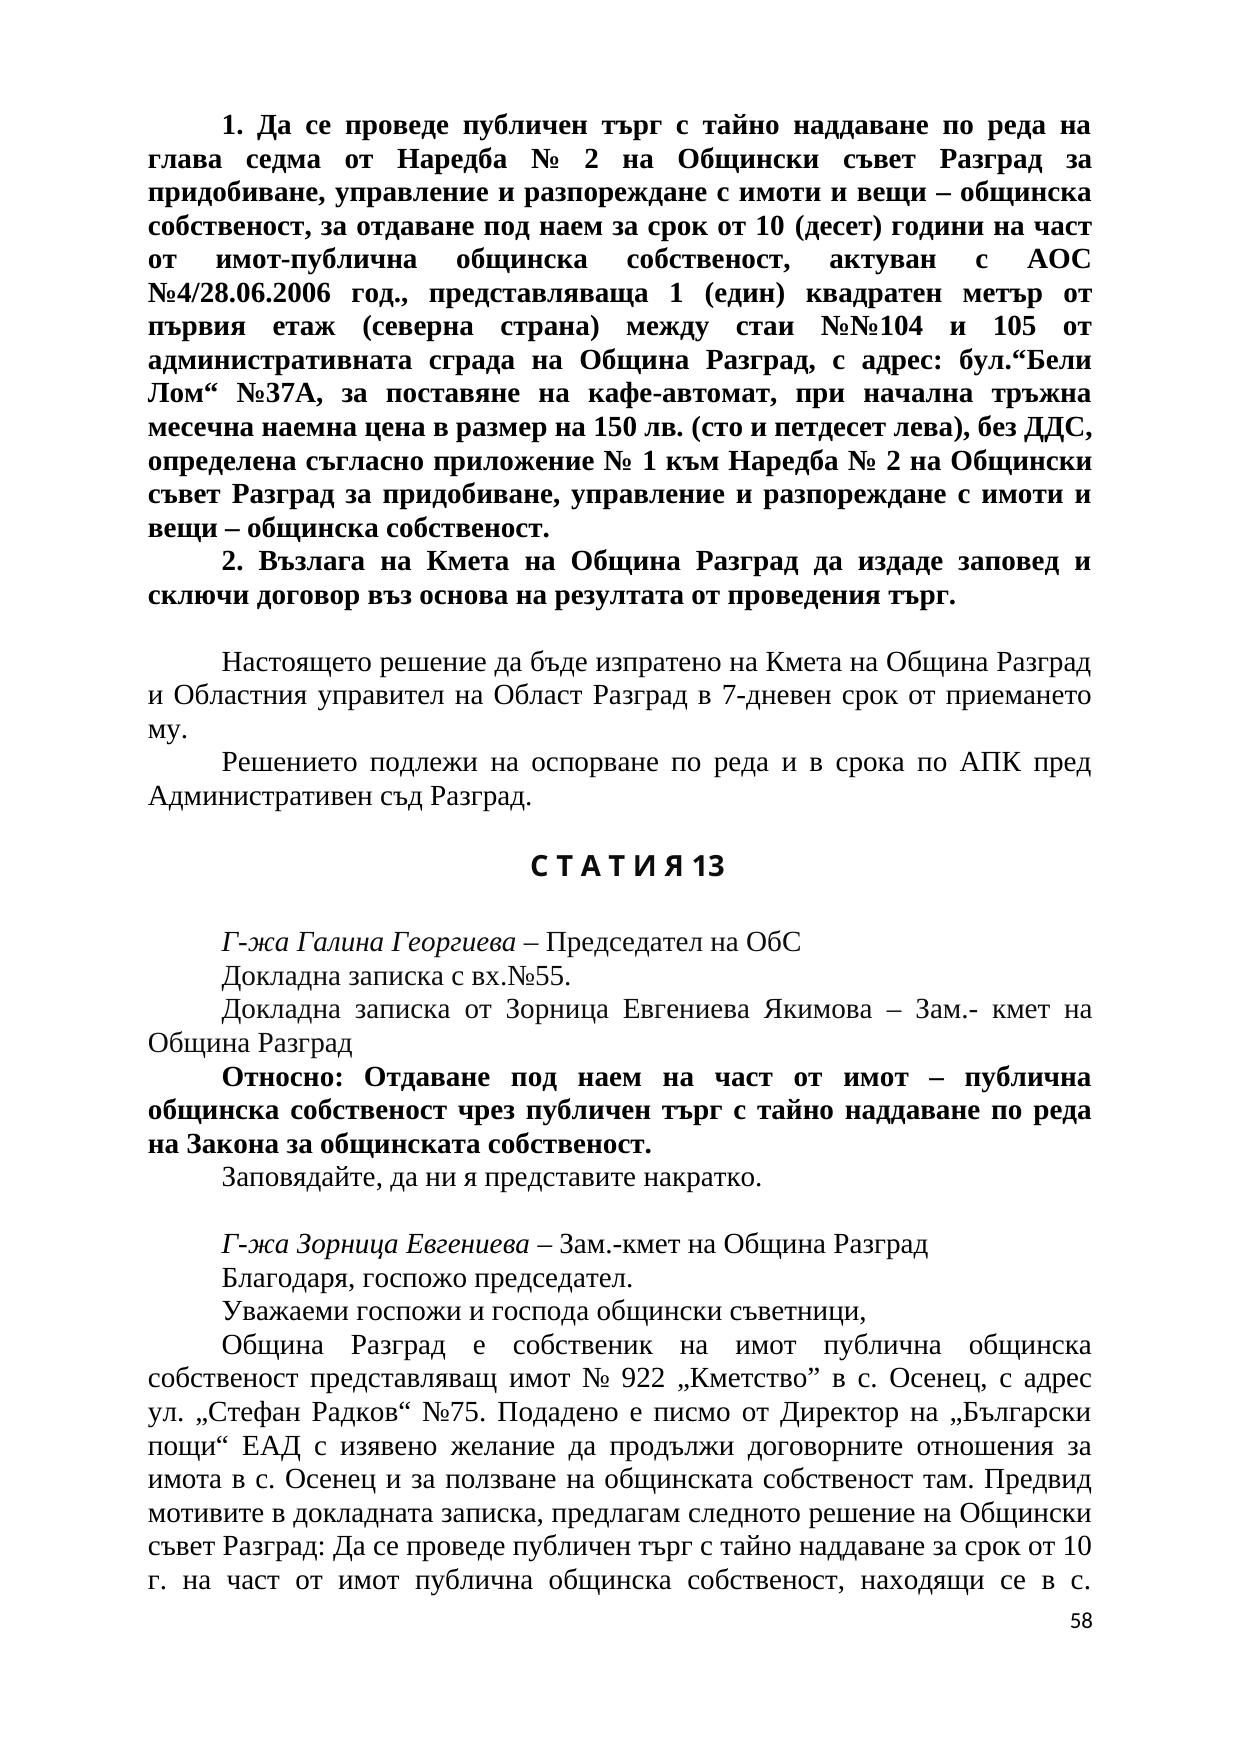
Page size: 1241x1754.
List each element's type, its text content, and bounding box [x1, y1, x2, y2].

text Г-жа Зорница Евгениева – Зам.-кмет на Община Разград [148, 1226, 1093, 1260]
text Г-жа Галина Георгиева – Председател на ОбС [148, 924, 1093, 958]
text Уважаеми госпожи и господа общински съветници, [148, 1293, 1093, 1327]
text Настоящето решение да бъде изпратено на Кмета на Община Разград и Областния управител на Област Разград в 7-дневен срок от приемането му. [148, 644, 1093, 744]
text Докладна записка от Зорница Евгениева Якимова – Зам.- кмет на Община Разград [148, 992, 1093, 1059]
text Решението подлежи на оспорване по реда и в срока по АПК пред Административен съд Разград. [148, 744, 1093, 812]
text 2. Възлага на Кмета на Община Разград да издаде заповед и сключи договор въз основа на резултата от проведения търг. [148, 543, 1093, 610]
text Заповядайте, да ни я представите накратко. [148, 1159, 1093, 1193]
text Благодаря, госпожо председател. [148, 1260, 1093, 1293]
text Докладна записка с вх.№55. [148, 958, 1093, 992]
text Относно: Отдаване под наем на част от имот – публична общинска собственост чрез публичен търг с тайно наддаване по реда на Закона за общинската собственост. [148, 1059, 1093, 1159]
text С Т А Т И Я 13 [148, 845, 1093, 885]
text Община Разград е собственик на имот публична общинска собственост представляващ имот № 922 „Кметство” в с. Осенец, с адрес ул. „Стефан Радков“ №75. Подадено е писмо от Директор на „Български пощи“ ЕАД с изявено желание да продължи договорните отношения за имота в с. Осенец и за ползване на общинската собственост там. Предвид мотивите в докладната записка, предлагам следното решение на Общински съвет Разград: Да се проведе публичен търг с тайно наддаване за срок от 10 г. на част от имот публична общинска собственост, находящи се в с. [148, 1327, 1093, 1595]
text 1. Да се проведе публичен търг с тайно наддаване по реда на глава седма от Наредба № 2 на Общински съвет Разград за придобиване, управление и разпореждане с имоти и вещи – общинска собственост, за отдаване под наем за срок от 10 (десет) години на част от имот-публична общинска собственост, актуван с АОС №4/28.06.2006 год., представляваща 1 (един) квадратен метър от първия етаж (северна страна) между стаи №№104 и 105 от административната сграда на Община Разград, с адрес: бул.“Бели Лом“ №37А, за поставяне на кафе-автомат, при начална тръжна месечна наемна цена в размер на 150 лв. (сто и петдесет лева), без ДДС, определена съгласно приложение № 1 към Наредба № 2 на Общински съвет Разград за придобиване, управление и разпореждане с имоти и вещи – общинска собственост. [148, 107, 1093, 543]
